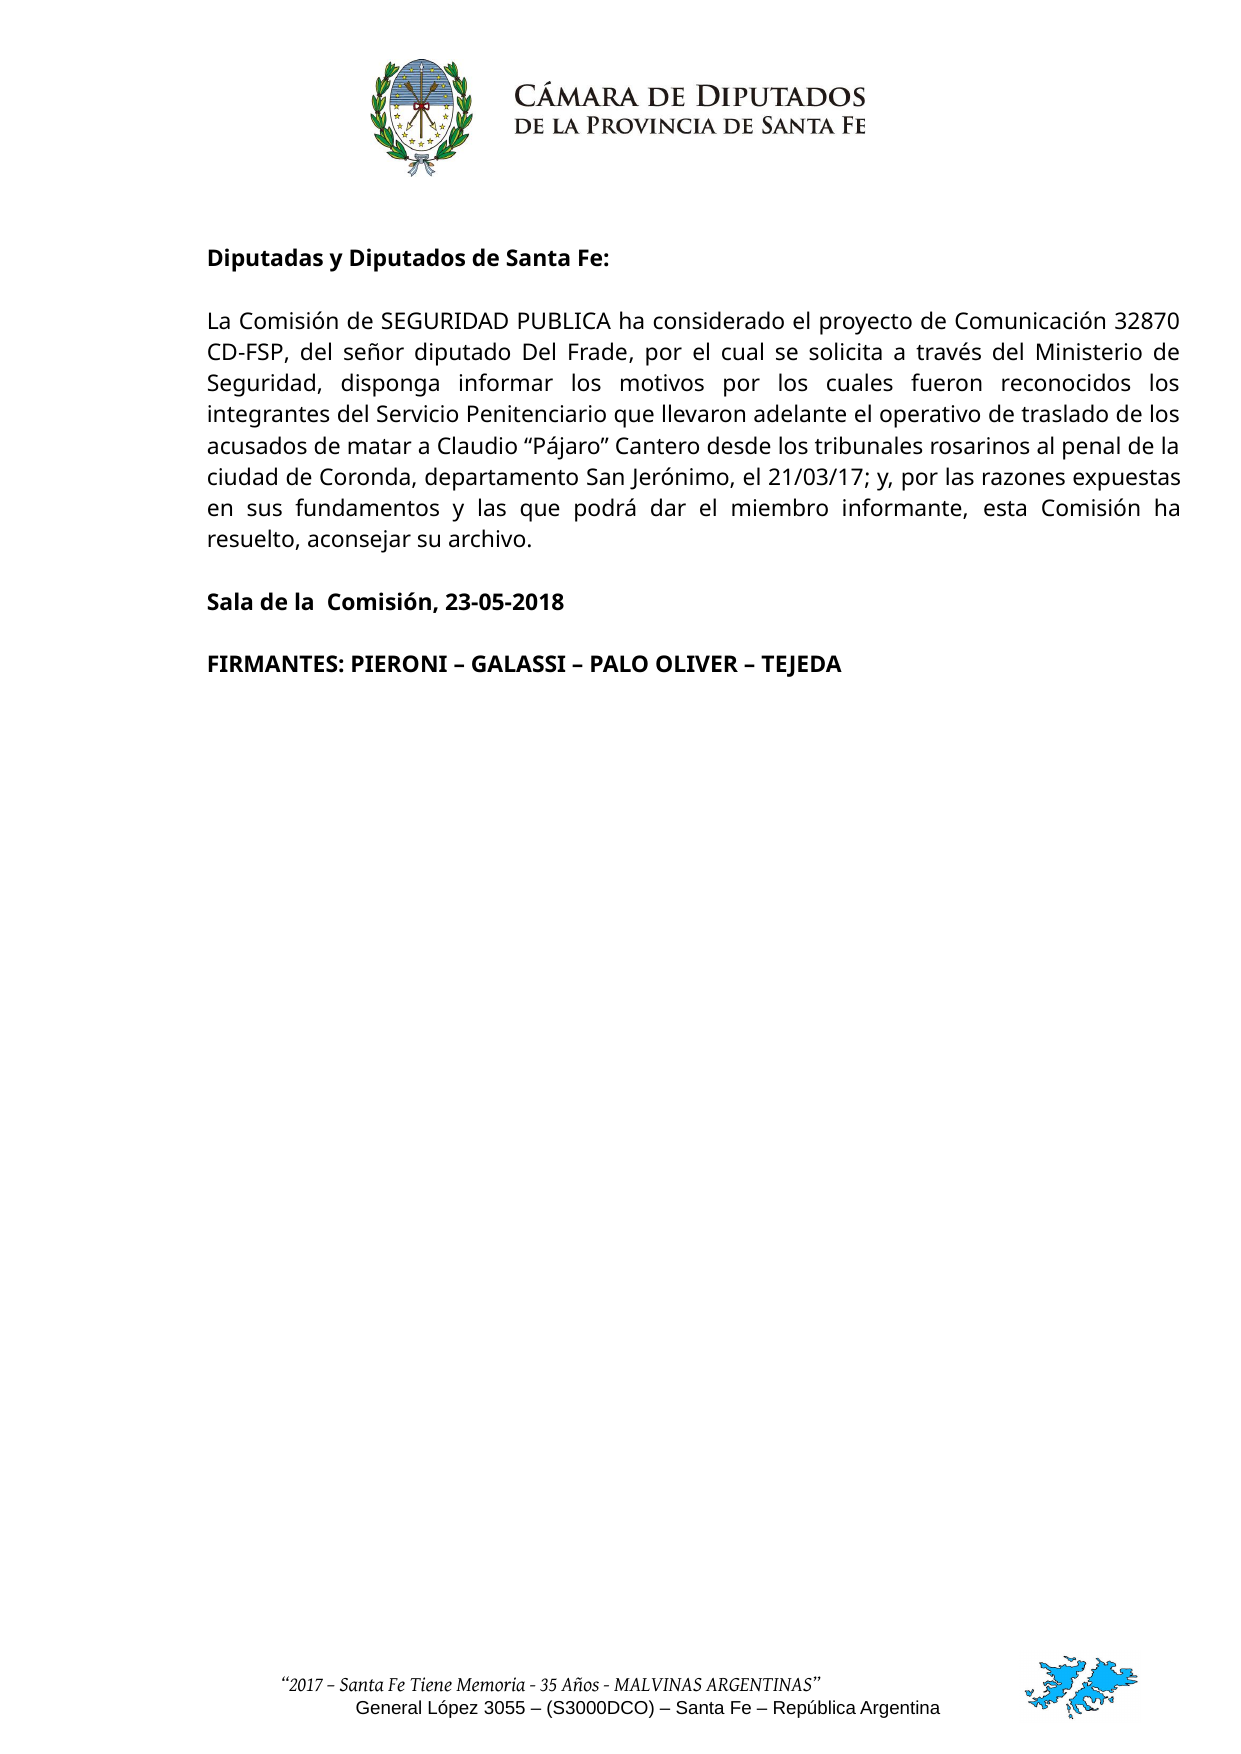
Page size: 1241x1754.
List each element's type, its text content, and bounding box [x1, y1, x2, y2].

text La Comisión de SEGURIDAD PUBLICA ha considerado el proyecto de Comunicación 32870 CD-FSP, del señor diputado Del Frade, por el cual se solicita a través del Ministerio de Seguridad, disponga informar los motivos por los cuales fueron reconocidos los integrantes del Servicio Penitenciario que llevaron adelante el operativo de traslado de los acusados de matar a Claudio “Pájaro” Cantero desde los tribunales rosarinos al penal de la ciudad de Coronda, departamento San Jerónimo, el 21/03/17; y, por las razones expuestas en sus fundamentos y las que podrá dar el miembro informante, esta Comisión ha resuelto, aconsejar su archivo. [207, 305, 1181, 555]
picture [370, 59, 866, 181]
text Diputadas y Diputados de Santa Fe: [207, 242, 1181, 273]
picture [1018, 1650, 1141, 1723]
text FIRMANTES: PIERONI – GALASSI – PALO OLIVER – TEJEDA [207, 648, 1181, 680]
text Sala de la Comisión, 23-05-2018 [207, 586, 1181, 617]
